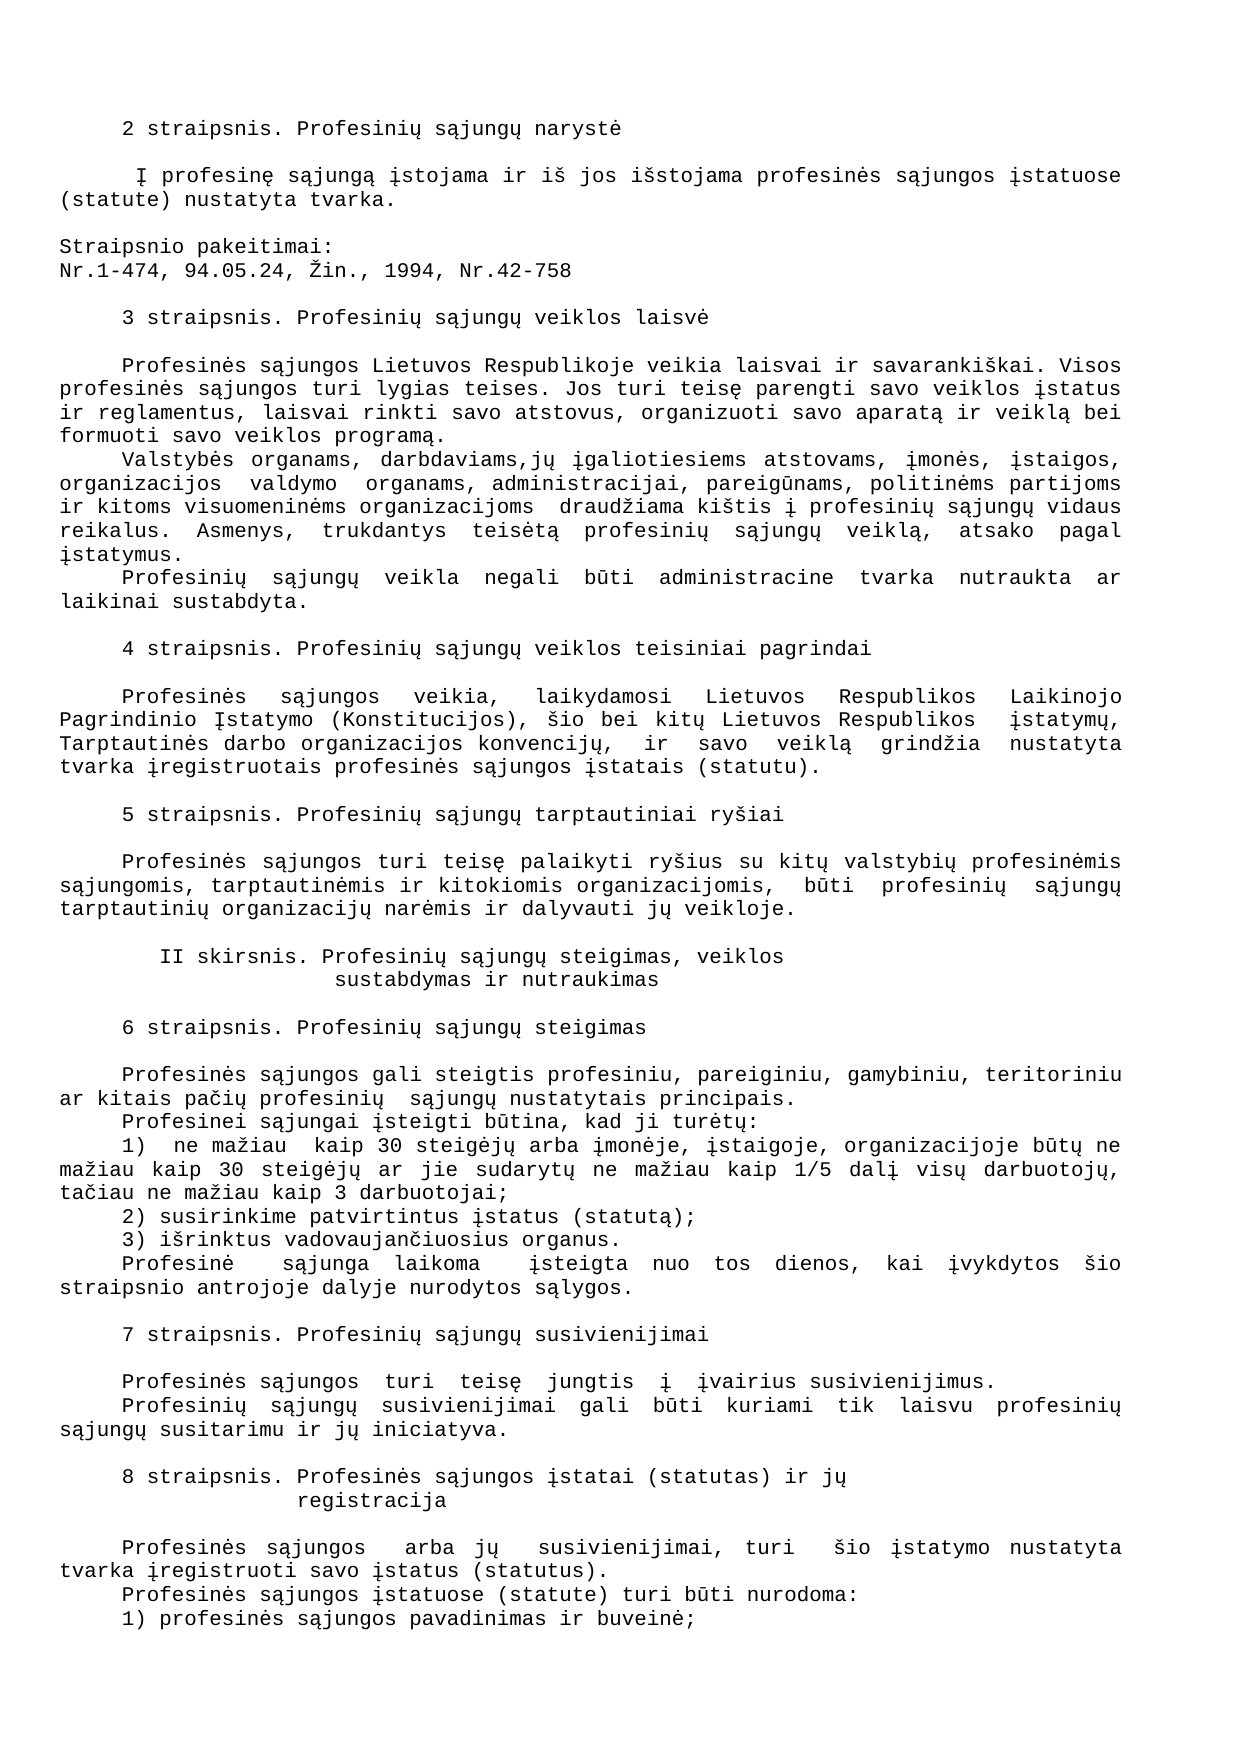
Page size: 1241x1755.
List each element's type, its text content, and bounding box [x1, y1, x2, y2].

text Profesinė sąjunga laikoma įsteigta nuo tos dienos, kai įvykdytos šio straipsnio antrojoje dalyje nurodytos sąlygos. [59, 1253, 1122, 1300]
text II skirsnis. Profesinių sąjungų steigimas, veiklos [59, 946, 1122, 969]
text 7 straipsnis. Profesinių sąjungų susivienijimai [59, 1324, 1122, 1348]
text Profesinės sąjungos įstatuose (statute) turi būti nurodoma: [59, 1584, 1122, 1608]
text 3) išrinktus vadovaujančiuosius organus. [59, 1229, 1122, 1253]
text Profesinės sąjungos Lietuvos Respublikoje veikia laisvai ir savarankiškai. Visos profesinės sąjungos turi lygias teises. Jos turi teisę parengti savo veiklos įstatus ir reglamentus, laisvai rinkti savo atstovus, organizuoti savo aparatą ir veiklą bei formuoti savo veiklos programą. [59, 354, 1122, 449]
text Straipsnio pakeitimai: [59, 236, 1122, 260]
text Profesinei sąjungai įsteigti būtina, kad ji turėtų: [59, 1111, 1122, 1135]
text Profesinės sąjungos turi teisę palaikyti ryšius su kitų valstybių profesinėmis sąjungomis, tarptautinėmis ir kitokiomis organizacijomis, būti profesinių sąjungų tarptautinių organizacijų narėmis ir dalyvauti jų veikloje. [59, 851, 1122, 922]
text Profesinės sąjungos arba jų susivienijimai, turi šio įstatymo nustatyta tvarka įregistruoti savo įstatus (statutus). [59, 1537, 1122, 1584]
text 2 straipsnis. Profesinių sąjungų narystė [59, 118, 1122, 142]
text 4 straipsnis. Profesinių sąjungų veiklos teisiniai pagrindai [59, 638, 1122, 662]
text registracija [59, 1489, 1122, 1513]
text 1) ne mažiau kaip 30 steigėjų arba įmonėje, įstaigoje, organizacijoje būtų ne mažiau kaip 30 steigėjų ar jie sudarytų ne mažiau kaip 1/5 dalį visų darbuotojų, tačiau ne mažiau kaip 3 darbuotojai; [59, 1135, 1122, 1206]
text 5 straipsnis. Profesinių sąjungų tarptautiniai ryšiai [59, 804, 1122, 827]
text Į profesinę sąjungą įstojama ir iš jos išstojama profesinės sąjungos įstatuose (statute) nustatyta tvarka. [59, 165, 1122, 213]
text Profesinės sąjungos gali steigtis profesiniu, pareiginiu, gamybiniu, teritoriniu ar kitais pačių profesinių sąjungų nustatytais principais. [59, 1064, 1122, 1111]
text 8 straipsnis. Profesinės sąjungos įstatai (statutas) ir jų [59, 1466, 1122, 1489]
text 2) susirinkime patvirtintus įstatus (statutą); [59, 1206, 1122, 1229]
text 3 straipsnis. Profesinių sąjungų veiklos laisvė [59, 307, 1122, 331]
text Valstybės organams, darbdaviams,jų įgaliotiesiems atstovams, įmonės, įstaigos, organizacijos valdymo organams, administracijai, pareigūnams, politinėms partijoms ir kitoms visuomeninėms organizacijoms draudžiama kištis į profesinių sąjungų vidaus reikalus. Asmenys, trukdantys teisėtą profesinių sąjungų veiklą, atsako pagal įstatymus. [59, 449, 1122, 567]
text Nr.1-474, 94.05.24, Žin., 1994, Nr.42-758 [59, 260, 1122, 284]
text Profesinių sąjungų susivienijimai gali būti kuriami tik laisvu profesinių sąjungų susitarimu ir jų iniciatyva. [59, 1395, 1122, 1442]
text Profesinių sąjungų veikla negali būti administracine tvarka nutraukta ar laikinai sustabdyta. [59, 567, 1122, 615]
text 1) profesinės sąjungos pavadinimas ir buveinė; [59, 1608, 1122, 1631]
text 6 straipsnis. Profesinių sąjungų steigimas [59, 1017, 1122, 1040]
text sustabdymas ir nutraukimas [59, 969, 1122, 993]
text Profesinės sąjungos turi teisę jungtis į įvairius susivienijimus. [59, 1371, 1122, 1395]
text Profesinės sąjungos veikia, laikydamosi Lietuvos Respublikos Laikinojo Pagrindinio Įstatymo (Konstitucijos), šio bei kitų Lietuvos Respublikos įstatymų, Tarptautinės darbo organizacijos konvencijų, ir savo veiklą grindžia nustatyta tvarka įregistruotais profesinės sąjungos įstatais (statutu). [59, 686, 1122, 780]
